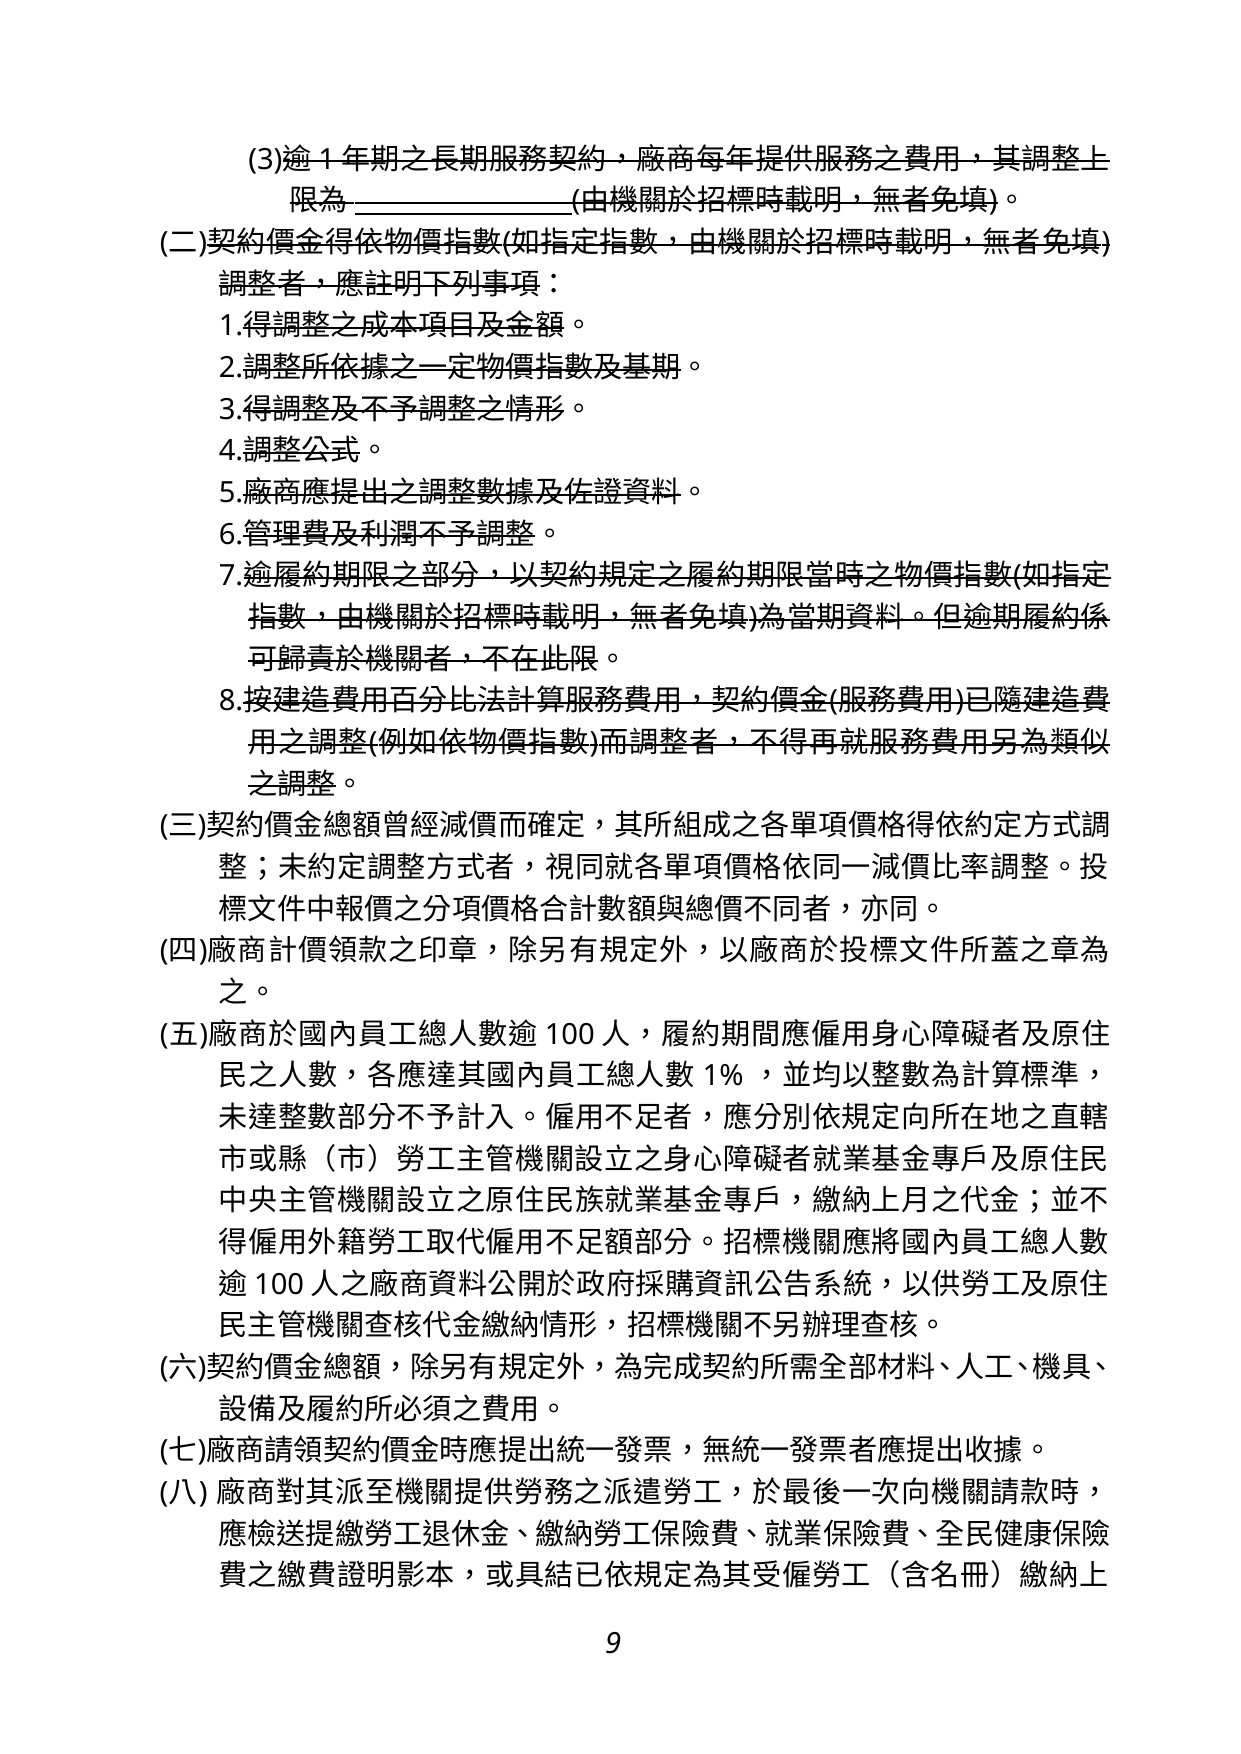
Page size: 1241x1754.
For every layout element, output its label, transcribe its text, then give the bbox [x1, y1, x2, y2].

text (二)契約價金得依物價指數(如指定指數，由機關於招標時載明，無者免填)調整者，應註明下列事項： [159, 219, 1110, 302]
text (五)廠商於國內員工總人數逾100人，履約期間應僱用身心障礙者及原住民之人數，各應達其國內員工總人數1% ，並均以整數為計算標準，未達整數部分不予計入。僱用不足者，應分別依規定向所在地之直轄市或縣（市）勞工主管機關設立之身心障礙者就業基金專戶及原住民中央主管機關設立之原住民族就業基金專戶，繳納上月之代金；並不得僱用外籍勞工取代僱用不足額部分。招標機關應將國內員工總人數逾100人之廠商資料公開於政府採購資訊公告系統，以供勞工及原住民主管機關查核代金繳納情形，招標機關不另辦理查核。 [159, 1011, 1110, 1344]
text (七)廠商請領契約價金時應提出統一發票，無統一發票者應提出收據。 [159, 1427, 1110, 1469]
text 8.按建造費用百分比法計算服務費用，契約價金(服務費用)已隨建造費用之調整(例如依物價指數)而調整者，不得再就服務費用另為類似之調整。 [218, 677, 1110, 802]
text (三)契約價金總額曾經減價而確定，其所組成之各單項價格得依約定方式調整；未約定調整方式者，視同就各單項價格依同一減價比率調整。投標文件中報價之分項價格合計數額與總價不同者，亦同。 [159, 802, 1110, 927]
text 2.調整所依據之一定物價指數及基期。 [218, 344, 1110, 386]
text 7.逾履約期限之部分，以契約規定之履約期限當時之物價指數(如指定指數，由機關於招標時載明，無者免填)為當期資料。但逾期履約係可歸責於機關者，不在此限。 [218, 552, 1110, 677]
text 5.廠商應提出之調整數據及佐證資料。 [218, 469, 1110, 511]
text 1.得調整之成本項目及金額。 [218, 302, 1110, 344]
text 4.調整公式。 [218, 427, 1110, 469]
text (八) 廠商對其派至機關提供勞務之派遣勞工，於最後一次向機關請款時，應檢送提繳勞工退休金、繳納勞工保險費、就業保險費、全民健康保險費之繳費證明影本，或具結已依規定為其受僱勞工（含名冊）繳納上 [159, 1469, 1110, 1594]
text (3)逾1年期之長期服務契約，廠商每年提供服務之費用，其調整上限為 (由機關於招標時載明，無者免填)。 [248, 136, 1110, 219]
text 6.管理費及利潤不予調整。 [218, 511, 1110, 552]
text 3.得調整及不予調整之情形。 [218, 386, 1110, 427]
text (六)契約價金總額，除另有規定外，為完成契約所需全部材料、人工、機具、設備及履約所必須之費用。 [159, 1344, 1110, 1427]
text (四)廠商計價領款之印章，除另有規定外，以廠商於投標文件所蓋之章為之。 [159, 927, 1110, 1011]
